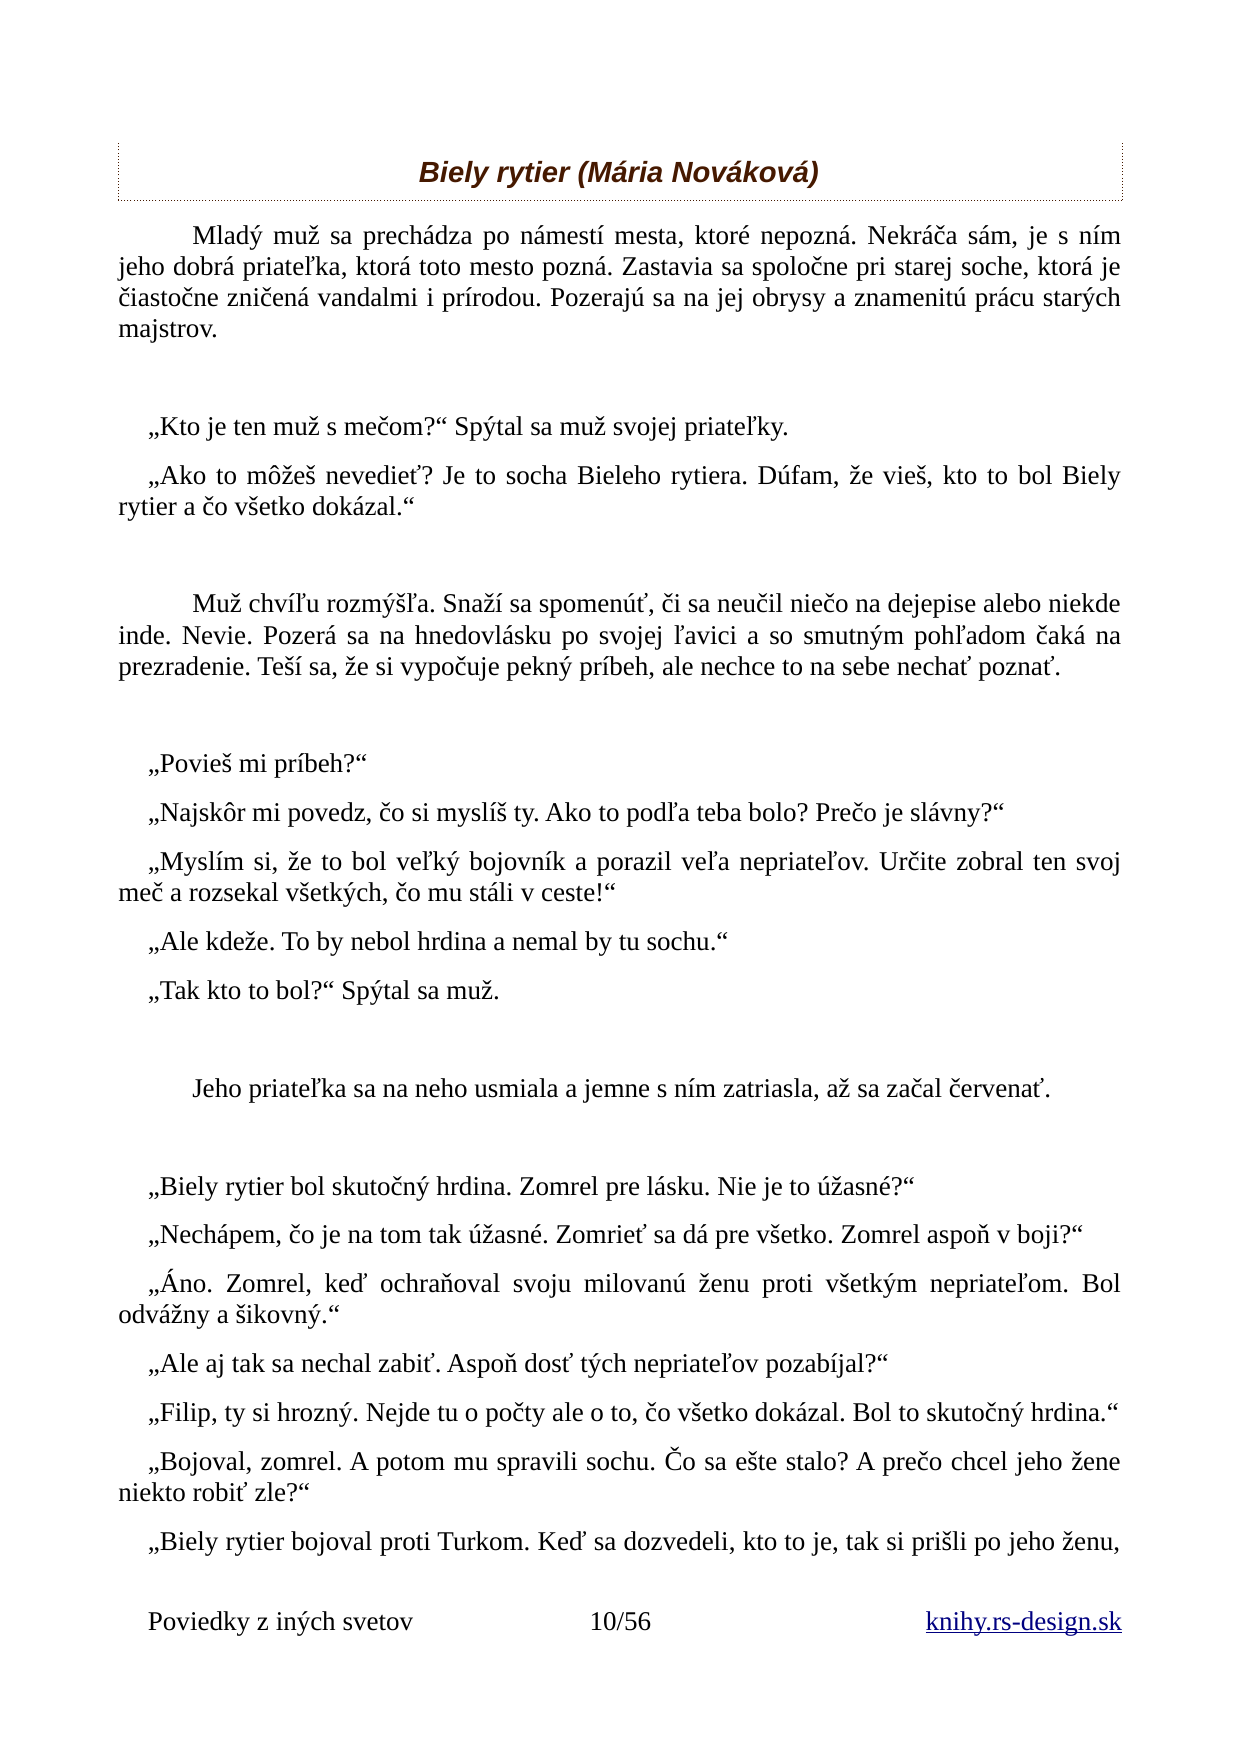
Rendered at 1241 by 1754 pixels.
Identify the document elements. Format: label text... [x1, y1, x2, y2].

text „Ale kdeže. To by nebol hrdina a nemal by tu sochu.“ [118, 925, 1122, 956]
text „Biely rytier bojoval proti Turkom. Keď sa dozvedeli, kto to je, tak si prišli po jeho ženu, [118, 1525, 1122, 1556]
text „Filip, ty si hrozný. Nejde tu o počty ale o to, čo všetko dokázal. Bol to skutočný hrdina.“ [118, 1396, 1122, 1427]
text „Áno. Zomrel, keď ochraňoval svoju milovanú ženu proti všetkým nepriateľom. Bol odvážny a šikovný.“ [118, 1267, 1122, 1329]
subtitle Biely rytier (Mária Nováková) [118, 143, 1122, 200]
text Muž chvíľu rozmýšľa. Snaží sa spomenúť, či sa neučil niečo na dejepise alebo niekde inde. Nevie. Pozerá sa na hnedovlásku po svojej ľavici a so smutným pohľadom čaká na prezradenie. Teší sa, že si vypočuje pekný príbeh, ale nechce to na sebe nechať poznať. [118, 588, 1122, 681]
text „Ako to môžeš nevedieť? Je to socha Bieleho rytiera. Dúfam, že vieš, kto to bol Biely rytier a čo všetko dokázal.“ [118, 459, 1122, 521]
text „Myslím si, že to bol veľký bojovník a porazil veľa nepriateľov. Určite zobral ten svoj meč a rozsekal všetkých, čo mu stáli v ceste!“ [118, 845, 1122, 908]
text „Biely rytier bol skutočný hrdina. Zomrel pre lásku. Nie je to úžasné?“ [118, 1169, 1122, 1201]
text Jeho priateľka sa na neho usmiala a jemne s ním zatriasla, až sa začal červenať. [118, 1072, 1122, 1103]
text „Najskôr mi povedz, čo si myslíš ty. Ako to podľa teba bolo? Prečo je slávny?“ [118, 796, 1122, 828]
text „Tak kto to bol?“ Spýtal sa muž. [118, 974, 1122, 1005]
text „Kto je ten muž s mečom?“ Spýtal sa muž svojej priateľky. [118, 410, 1122, 441]
text Mladý muž sa prechádza po námestí mesta, ktoré nepozná. Nekráča sám, je s ním jeho dobrá priateľka, ktorá toto mesto pozná. Zastavia sa spoločne pri starej soche, ktorá je čiastočne zničená vandalmi i prírodou. Pozerajú sa na jej obrysy a znamenitú prácu starých majstrov. [118, 219, 1122, 343]
text „Ale aj tak sa nechal zabiť. Aspoň dosť tých nepriateľov pozabíjal?“ [118, 1347, 1122, 1378]
text „Nechápem, čo je na tom tak úžasné. Zomrieť sa dá pre všetko. Zomrel aspoň v boji?“ [118, 1218, 1122, 1249]
text „Bojoval, zomrel. A potom mu spravili sochu. Čo sa ešte stalo? A prečo chcel jeho žene niekto robiť zle?“ [118, 1445, 1122, 1507]
text „Povieš mi príbeh?“ [118, 748, 1122, 779]
